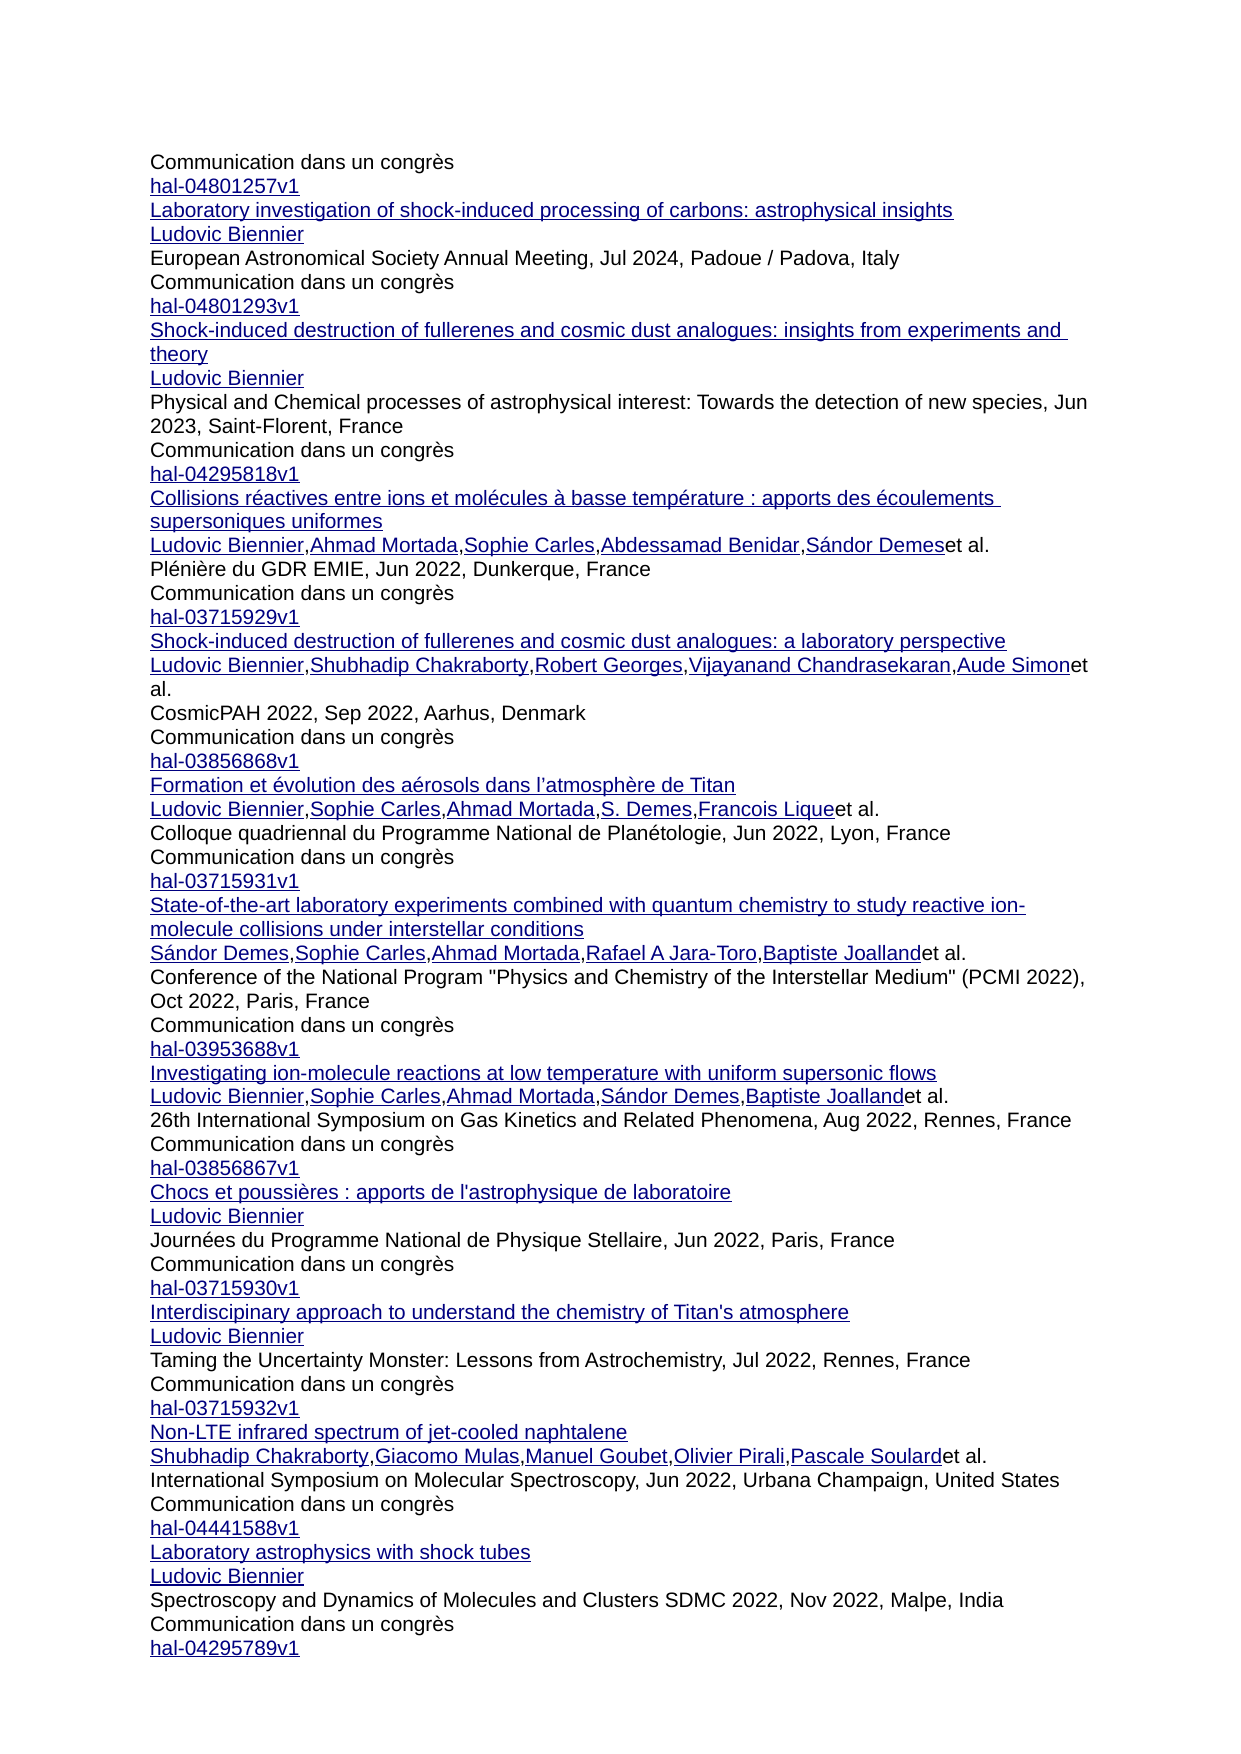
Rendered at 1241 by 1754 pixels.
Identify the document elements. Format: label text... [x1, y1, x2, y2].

table_cell Laboratory investigation of shock-induced processing of carbons: astrophysical insights Ludovic Biennier European Astronomical Society Annual Meeting, Jul 2024, Padoue / Padova, Italy Communication dans un congrès hal-04801293v1 [150, 198, 1090, 318]
table_cell Communication dans un congrès hal-04801257v1 [150, 150, 1090, 198]
table_cell Laboratory astrophysics with shock tubes Ludovic Biennier Spectroscopy and Dynamics of Molecules and Clusters SDMC 2022, Nov 2022, Malpe, India Communication dans un congrès hal-04295789v1 [150, 1540, 1090, 1659]
table_cell Non-LTE infrared spectrum of jet-cooled naphtalene Shubhadip Chakraborty,Giacomo Mulas,Manuel Goubet,Olivier Pirali,Pascale Soulardet al. International Symposium on Molecular Spectroscopy, Jun 2022, Urbana Champaign, United States Communication dans un congrès hal-04441588v1 [150, 1420, 1090, 1539]
table_cell Investigating ion-molecule reactions at low temperature with uniform supersonic flows Ludovic Biennier,Sophie Carles,Ahmad Mortada,Sándor Demes,Baptiste Joallandet al. 26th International Symposium on Gas Kinetics and Related Phenomena, Aug 2022, Rennes, France Communication dans un congrès hal-03856867v1 [150, 1060, 1090, 1180]
table_cell Shock-induced destruction of fullerenes and cosmic dust analogues: a laboratory perspective Ludovic Biennier,Shubhadip Chakraborty,Robert Georges,Vijayanand Chandrasekaran,Aude Simonet al. CosmicPAH 2022, Sep 2022, Aarhus, Denmark Communication dans un congrès hal-03856868v1 [150, 629, 1090, 773]
table_cell Interdiscipinary approach to understand the chemistry of Titan's atmosphere Ludovic Biennier Taming the Uncertainty Monster: Lessons from Astrochemistry, Jul 2022, Rennes, France Communication dans un congrès hal-03715932v1 [150, 1300, 1090, 1420]
table_cell Formation et évolution des aérosols dans l’atmosphère de Titan Ludovic Biennier,Sophie Carles,Ahmad Mortada,S. Demes,Francois Liqueet al. Colloque quadriennal du Programme National de Planétologie, Jun 2022, Lyon, France Communication dans un congrès hal-03715931v1 [150, 773, 1090, 893]
table_cell State-of-the-art laboratory experiments combined with quantum chemistry to study reactive ion-molecule collisions under interstellar conditions Sándor Demes,Sophie Carles,Ahmad Mortada,Rafael A Jara-Toro,Baptiste Joallandet al. Conference of the National Program "Physics and Chemistry of the Interstellar Medium" (PCMI 2022), Oct 2022, Paris, France Communication dans un congrès hal-03953688v1 [150, 893, 1090, 1060]
table_cell Shock-induced destruction of fullerenes and cosmic dust analogues: insights from experiments and theory Ludovic Biennier Physical and Chemical processes of astrophysical interest: Towards the detection of new species, Jun 2023, Saint-Florent, France Communication dans un congrès hal-04295818v1 [150, 318, 1090, 485]
table_cell Chocs et poussières : apports de l'astrophysique de laboratoire Ludovic Biennier Journées du Programme National de Physique Stellaire, Jun 2022, Paris, France Communication dans un congrès hal-03715930v1 [150, 1180, 1090, 1300]
table_cell Collisions réactives entre ions et molécules à basse température : apports des écoulements supersoniques uniformes Ludovic Biennier,Ahmad Mortada,Sophie Carles,Abdessamad Benidar,Sándor Demeset al. Plénière du GDR EMIE, Jun 2022, Dunkerque, France Communication dans un congrès hal-03715929v1 [150, 485, 1090, 629]
